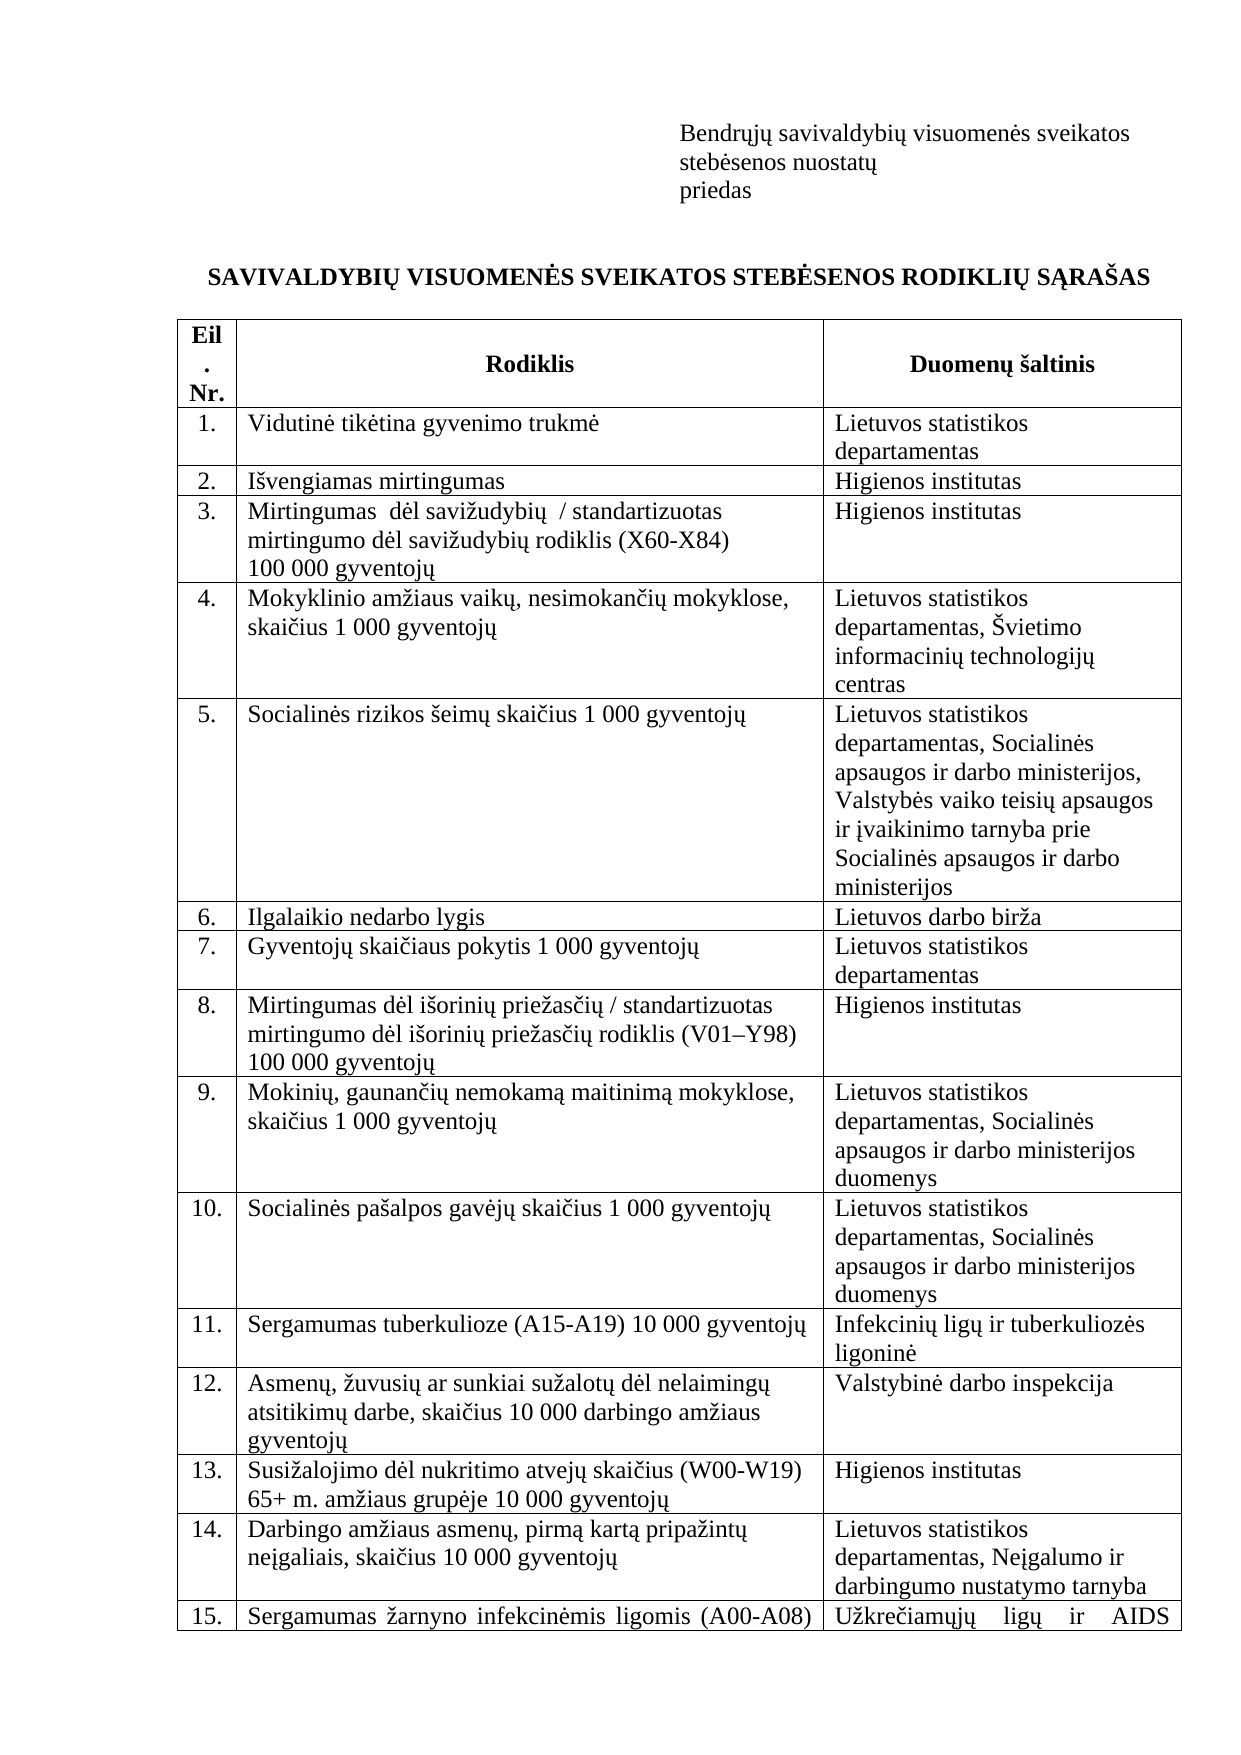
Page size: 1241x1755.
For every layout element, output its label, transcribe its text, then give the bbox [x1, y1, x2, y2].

table_cell Higienos institutas [824, 990, 1181, 1076]
table_cell Mirtingumas dėl išorinių priežasčių / standartizuotas mirtingumo dėl išorinių priežasčių rodiklis (V01–Y98) 100 000 gyventojų [237, 990, 823, 1076]
table_cell 2. [178, 466, 236, 495]
table_cell Susižalojimo dėl nukritimo atvejų skaičius (W00-W19) 65+ m. amžiaus grupėje 10 000 gyventojų [237, 1455, 823, 1513]
table_cell 5. [178, 699, 236, 901]
table_cell Valstybinė darbo inspekcija [824, 1368, 1181, 1454]
table_cell Lietuvos statistikos departamentas, Socialinės apsaugos ir darbo ministerijos duomenys [824, 1077, 1181, 1192]
table_cell Sergamumas žarnyno infekcinėmis ligomis (A00-A08) [237, 1601, 823, 1630]
table_cell Lietuvos statistikos departamentas [824, 408, 1181, 465]
table_cell Lietuvos statistikos departamentas, Socialinės apsaugos ir darbo ministerijos, Valstybės vaiko teisių apsaugos ir įvaikinimo tarnyba prie Socialinės apsaugos ir darbo ministerijos [824, 699, 1181, 901]
table_cell Socialinės pašalpos gavėjų skaičius 1 000 gyventojų [237, 1193, 823, 1308]
table_cell Sergamumas tuberkulioze (A15-A19) 10 000 gyventojų [237, 1309, 823, 1367]
table_cell 7. [178, 931, 236, 989]
table_cell Mokinių, gaunančių nemokamą maitinimą mokyklose, skaičius 1 000 gyventojų [237, 1077, 823, 1192]
table_cell Socialinės rizikos šeimų skaičius 1 000 gyventojų [237, 699, 823, 901]
table_cell 11. [178, 1309, 236, 1367]
table_header Eil. Nr. [178, 320, 236, 407]
text priedas [177, 176, 1181, 204]
table_cell Išvengiamas mirtingumas [237, 466, 823, 495]
table_cell Asmenų, žuvusių ar sunkiai sužalotų dėl nelaimingų atsitikimų darbe, skaičius 10 000 darbingo amžiaus gyventojų [237, 1368, 823, 1454]
table_cell 12. [178, 1368, 236, 1454]
table_cell Higienos institutas [824, 496, 1181, 582]
table_header Rodiklis [237, 320, 823, 407]
table_cell 15. [178, 1601, 236, 1630]
table_cell Lietuvos statistikos departamentas, Socialinės apsaugos ir darbo ministerijos duomenys [824, 1193, 1181, 1308]
table_cell 13. [178, 1455, 236, 1513]
table_cell Higienos institutas [824, 466, 1181, 495]
table_cell 9. [178, 1077, 236, 1192]
table_cell 10. [178, 1193, 236, 1308]
table_cell Lietuvos darbo birža [824, 902, 1181, 930]
table_cell 1. [178, 408, 236, 465]
table_cell Mirtingumas dėl savižudybių / standartizuotas mirtingumo dėl savižudybių rodiklis (X60-X84) 100 000 gyventojų [237, 496, 823, 582]
table_cell Infekcinių ligų ir tuberkuliozės ligoninė [824, 1309, 1181, 1367]
table_cell 6. [178, 902, 236, 930]
table_cell Vidutinė tikėtina gyvenimo trukmė [237, 408, 823, 465]
table_header Duomenų šaltinis [824, 320, 1181, 407]
table_cell Lietuvos statistikos departamentas [824, 931, 1181, 989]
table_cell Gyventojų skaičiaus pokytis 1 000 gyventojų [237, 931, 823, 989]
table_cell 14. [178, 1514, 236, 1600]
text Bendrųjų savivaldybių visuomenės sveikatos [177, 118, 1181, 147]
text stebėsenos nuostatų [177, 147, 1181, 176]
table_cell Mokyklinio amžiaus vaikų, nesimokančių mokyklose, skaičius 1 000 gyventojų [237, 583, 823, 698]
table_cell 8. [178, 990, 236, 1076]
table_cell Darbingo amžiaus asmenų, pirmą kartą pripažintų neįgaliais, skaičius 10 000 gyventojų [237, 1514, 823, 1600]
table_cell Ilgalaikio nedarbo lygis [237, 902, 823, 930]
table_cell Užkrečiamųjų ligų ir AIDS [824, 1601, 1181, 1630]
table_cell 4. [178, 583, 236, 698]
text Savivaldybių visuomenės sveikatos stebėsenos rodiklių sąrašas [177, 262, 1181, 291]
table_cell Lietuvos statistikos departamentas, Neįgalumo ir darbingumo nustatymo tarnyba [824, 1514, 1181, 1600]
table_cell 3. [178, 496, 236, 582]
table_cell Higienos institutas [824, 1455, 1181, 1513]
table_cell Lietuvos statistikos departamentas, Švietimo informacinių technologijų centras [824, 583, 1181, 698]
